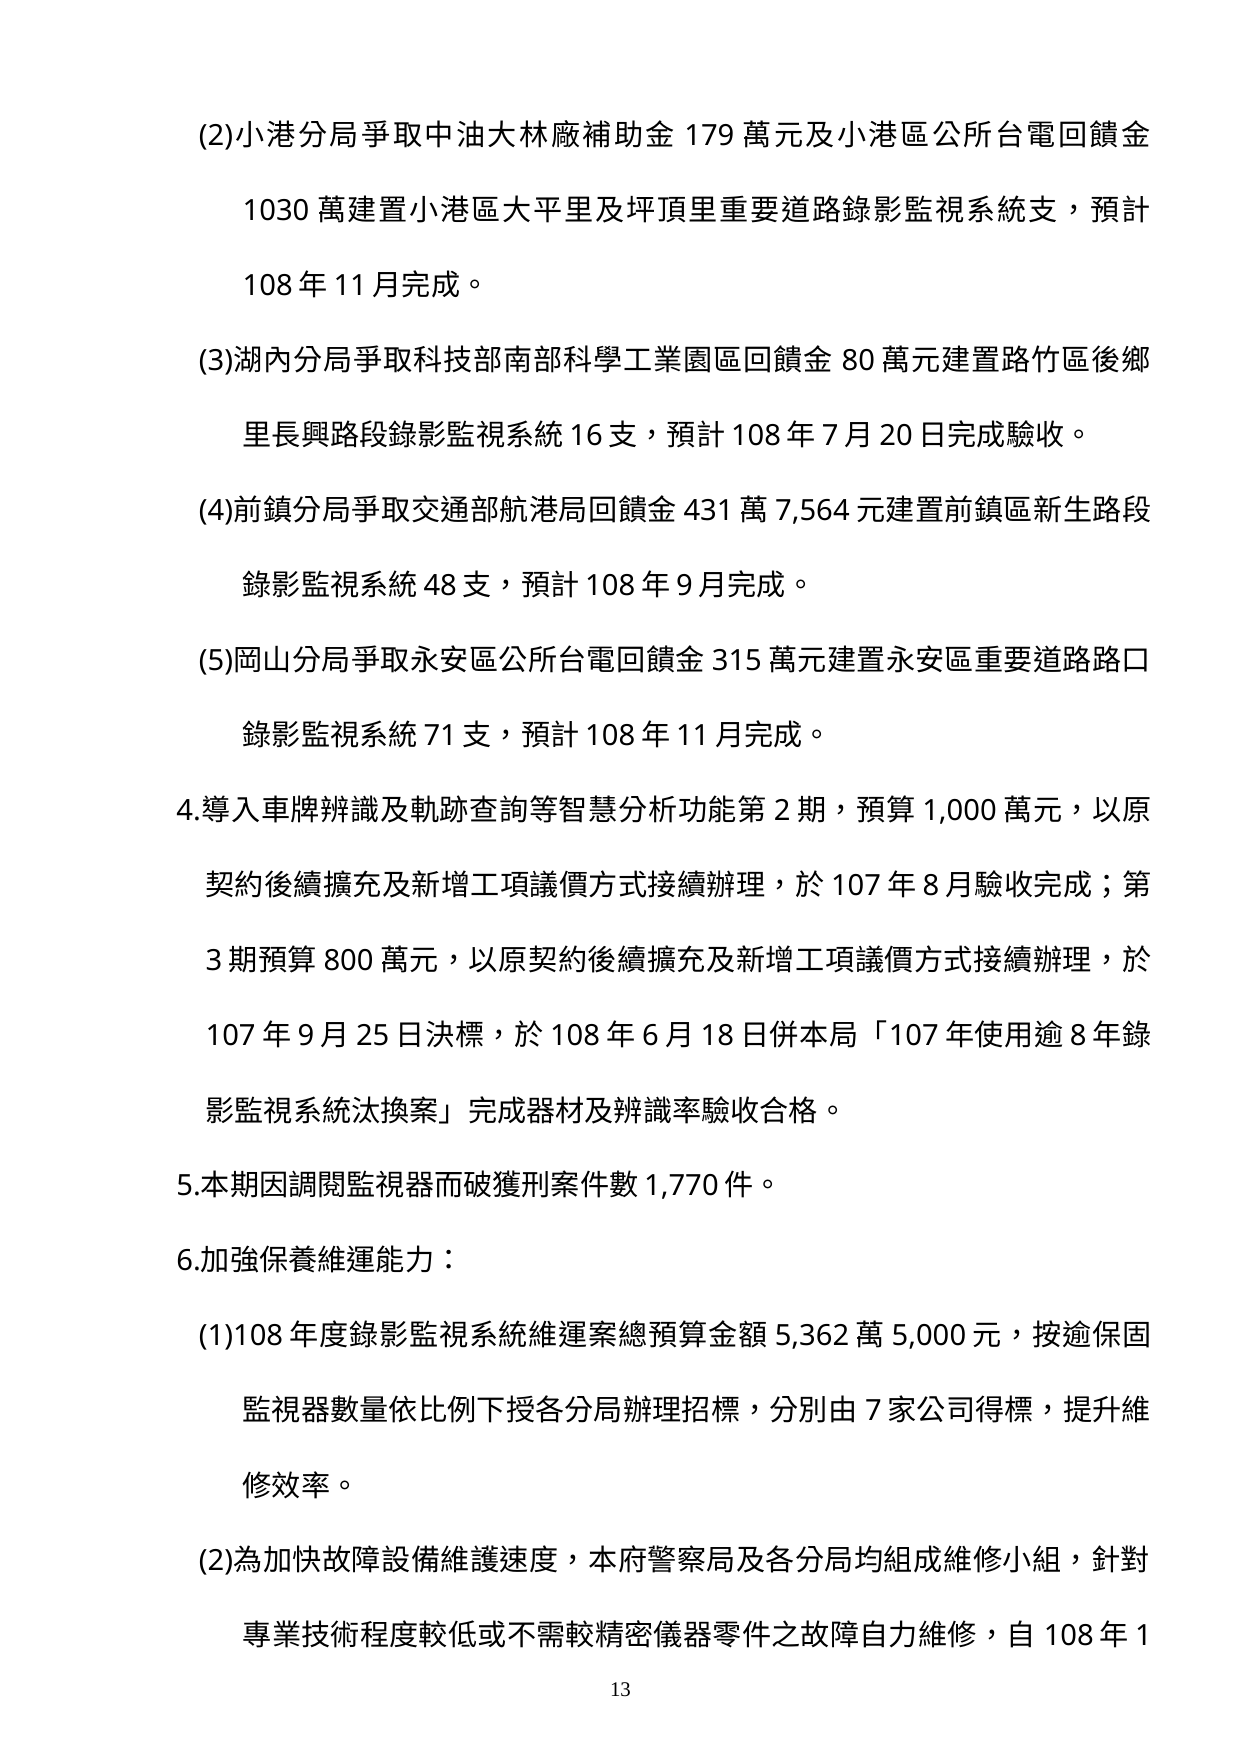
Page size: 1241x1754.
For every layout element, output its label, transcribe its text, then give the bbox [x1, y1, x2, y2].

text (5)岡山分局爭取永安區公所台電回饋金315萬元建置永安區重要道路路口錄影監視系統71支，預計108年11月完成。 [199, 614, 1152, 764]
list 5.本期因調閱監視器而破獲刑案件數1,770件。 [176, 1139, 1152, 1214]
text (4)前鎮分局爭取交通部航港局回饋金431萬7,564元建置前鎮區新生路段錄影監視系統48支，預計108年9月完成。 [199, 464, 1152, 614]
text (2)小港分局爭取中油大林廠補助金179萬元及小港區公所台電回饋金1030萬建置小港區大平里及坪頂里重要道路錄影監視系統支，預計108年11月完成。 [199, 89, 1152, 314]
list 4.導入車牌辨識及軌跡查詢等智慧分析功能第2期，預算1,000萬元，以原契約後續擴充及新增工項議價方式接續辦理，於107年8月驗收完成；第3期預算800萬元，以原契約後續擴充及新增工項議價方式接續辦理，於107年9月25日決標，於108年6月18日併本局「107年使用逾8年錄影監視系統汰換案」完成器材及辨識率驗收合格。 [176, 764, 1152, 1139]
text (2)為加快故障設備維護速度，本府警察局及各分局均組成維修小組，針對專業技術程度較低或不需較精密儀器零件之故障自力維修，自108年1 [199, 1514, 1152, 1664]
list 6.加強保養維運能力： [176, 1214, 1152, 1289]
text (3)湖內分局爭取科技部南部科學工業園區回饋金80萬元建置路竹區後鄉里長興路段錄影監視系統16支，預計108年7月20日完成驗收。 [199, 314, 1152, 464]
text (1)108年度錄影監視系統維運案總預算金額5,362萬5,000元，按逾保固監視器數量依比例下授各分局辦理招標，分別由7家公司得標，提升維修效率。 [199, 1289, 1152, 1514]
